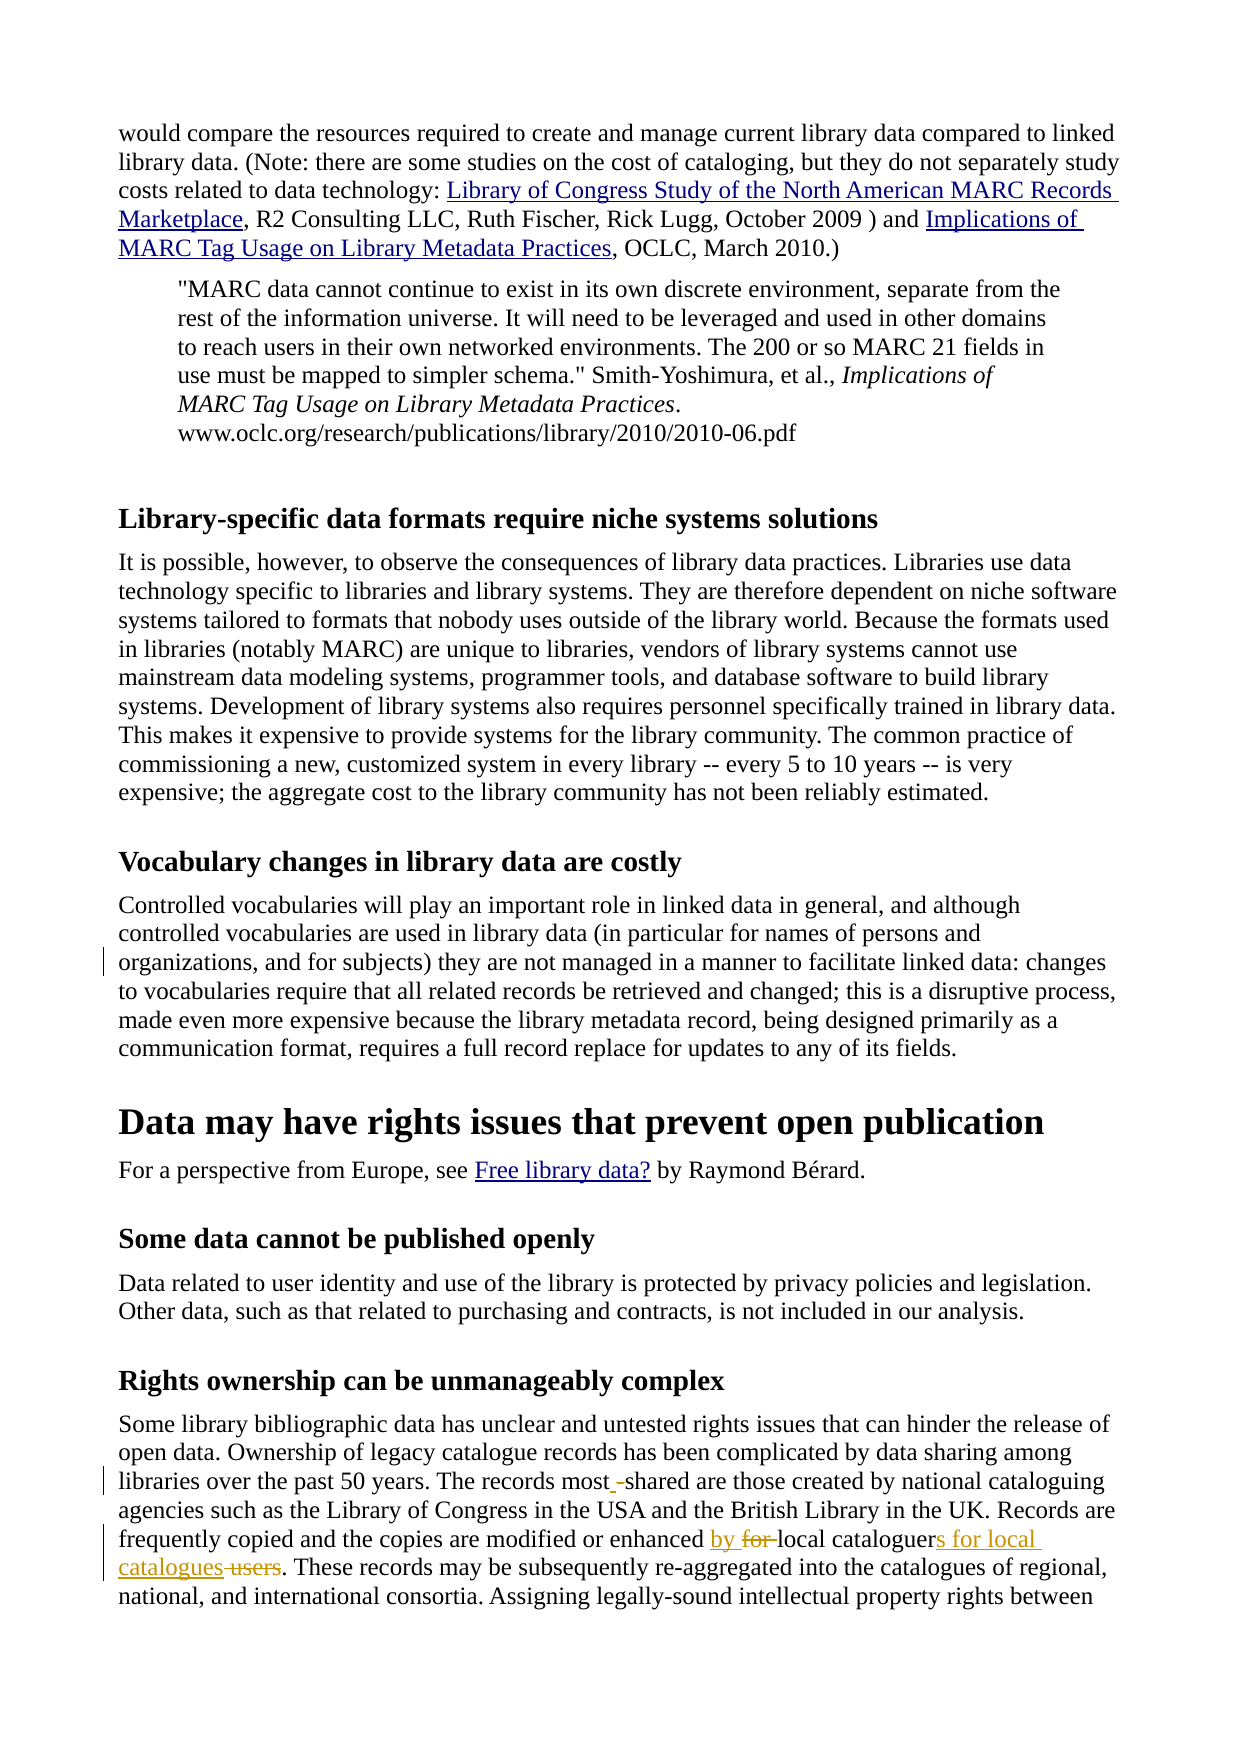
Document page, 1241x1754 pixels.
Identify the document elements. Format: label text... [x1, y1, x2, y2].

subtitle Vocabulary changes in library data are costly [118, 844, 1122, 877]
text For a perspective from Europe, see Free library data? by Raymond Bérard. [118, 1155, 1122, 1184]
text Controlled vocabularies will play an important role in linked data in general, and although controlled vocabularies are used in library data (in particular for names of persons and organizations, and for subjects) they are not managed in a manner to facilitate linked data: changes to vocabularies require that all related records be retrieved and changed; this is a disruptive process, made even more expensive because the library metadata record, being designed primarily as a communication format, requires a full record replace for updates to any of its fields. [118, 890, 1122, 1062]
subtitle Data may have rights issues that prevent open publication [118, 1100, 1122, 1143]
text would compare the resources required to create and manage current library data compared to linked library data. (Note: there are some studies on the cost of cataloging, but they do not separately study costs related to data technology: Library of Congress Study of the North American MARC Records Marketplace, R2 Consulting LLC, Ruth Fischer, Rick Lugg, October 2009 ) and Implications of MARC Tag Usage on Library Metadata Practices, OCLC, March 2010.) [118, 118, 1122, 262]
text "MARC data cannot continue to exist in its own discrete environment, separate from the rest of the information universe. It will need to be leveraged and used in other domains to reach users in their own networked environments. The 200 or so MARC 21 fields in use must be mapped to simpler schema." Smith-Yoshimura, et al., Implications of MARC Tag Usage on Library Metadata Practices. www.oclc.org/research/publications/library/2010/2010-06.pdf [177, 274, 1063, 447]
subtitle Some data cannot be published openly [118, 1222, 1122, 1255]
subtitle Rights ownership can be unmanageably complex [118, 1363, 1122, 1396]
text It is possible, however, to observe the consequences of library data practices. Libraries use data technology specific to libraries and library systems. They are therefore dependent on niche software systems tailored to formats that nobody uses outside of the library world. Because the formats used in libraries (notably MARC) are unique to libraries, vendors of library systems cannot use mainstream data modeling systems, programmer tools, and database software to build library systems. Development of library systems also requires personnel specifically trained in library data. This makes it expensive to provide systems for the library community. The common practice of commissioning a new, customized system in every library -- every 5 to 10 years -- is very expensive; the aggregate cost to the library community has not been reliably estimated. [118, 547, 1122, 806]
text Some library bibliographic data has unclear and untested rights issues that can hinder the release of open data. Ownership of legacy catalogue records has been complicated by data sharing among libraries over the past 50 years. The records most shared are those created by national cataloguing agencies such as the Library of Congress in the USA and the British Library in the UK. Records are frequently copied and the copies are modified or enhanced by local cataloguers for local catalogues. These records may be subsequently re-aggregated into the catalogues of regional, national, and international consortia. Assigning legally-sound intellectual property rights between [118, 1409, 1122, 1610]
subtitle Library-specific data formats require niche systems solutions [118, 501, 1122, 535]
text Data related to user identity and use of the library is protected by privacy policies and legislation. Other data, such as that related to purchasing and contracts, is not included in our analysis. [118, 1268, 1122, 1325]
